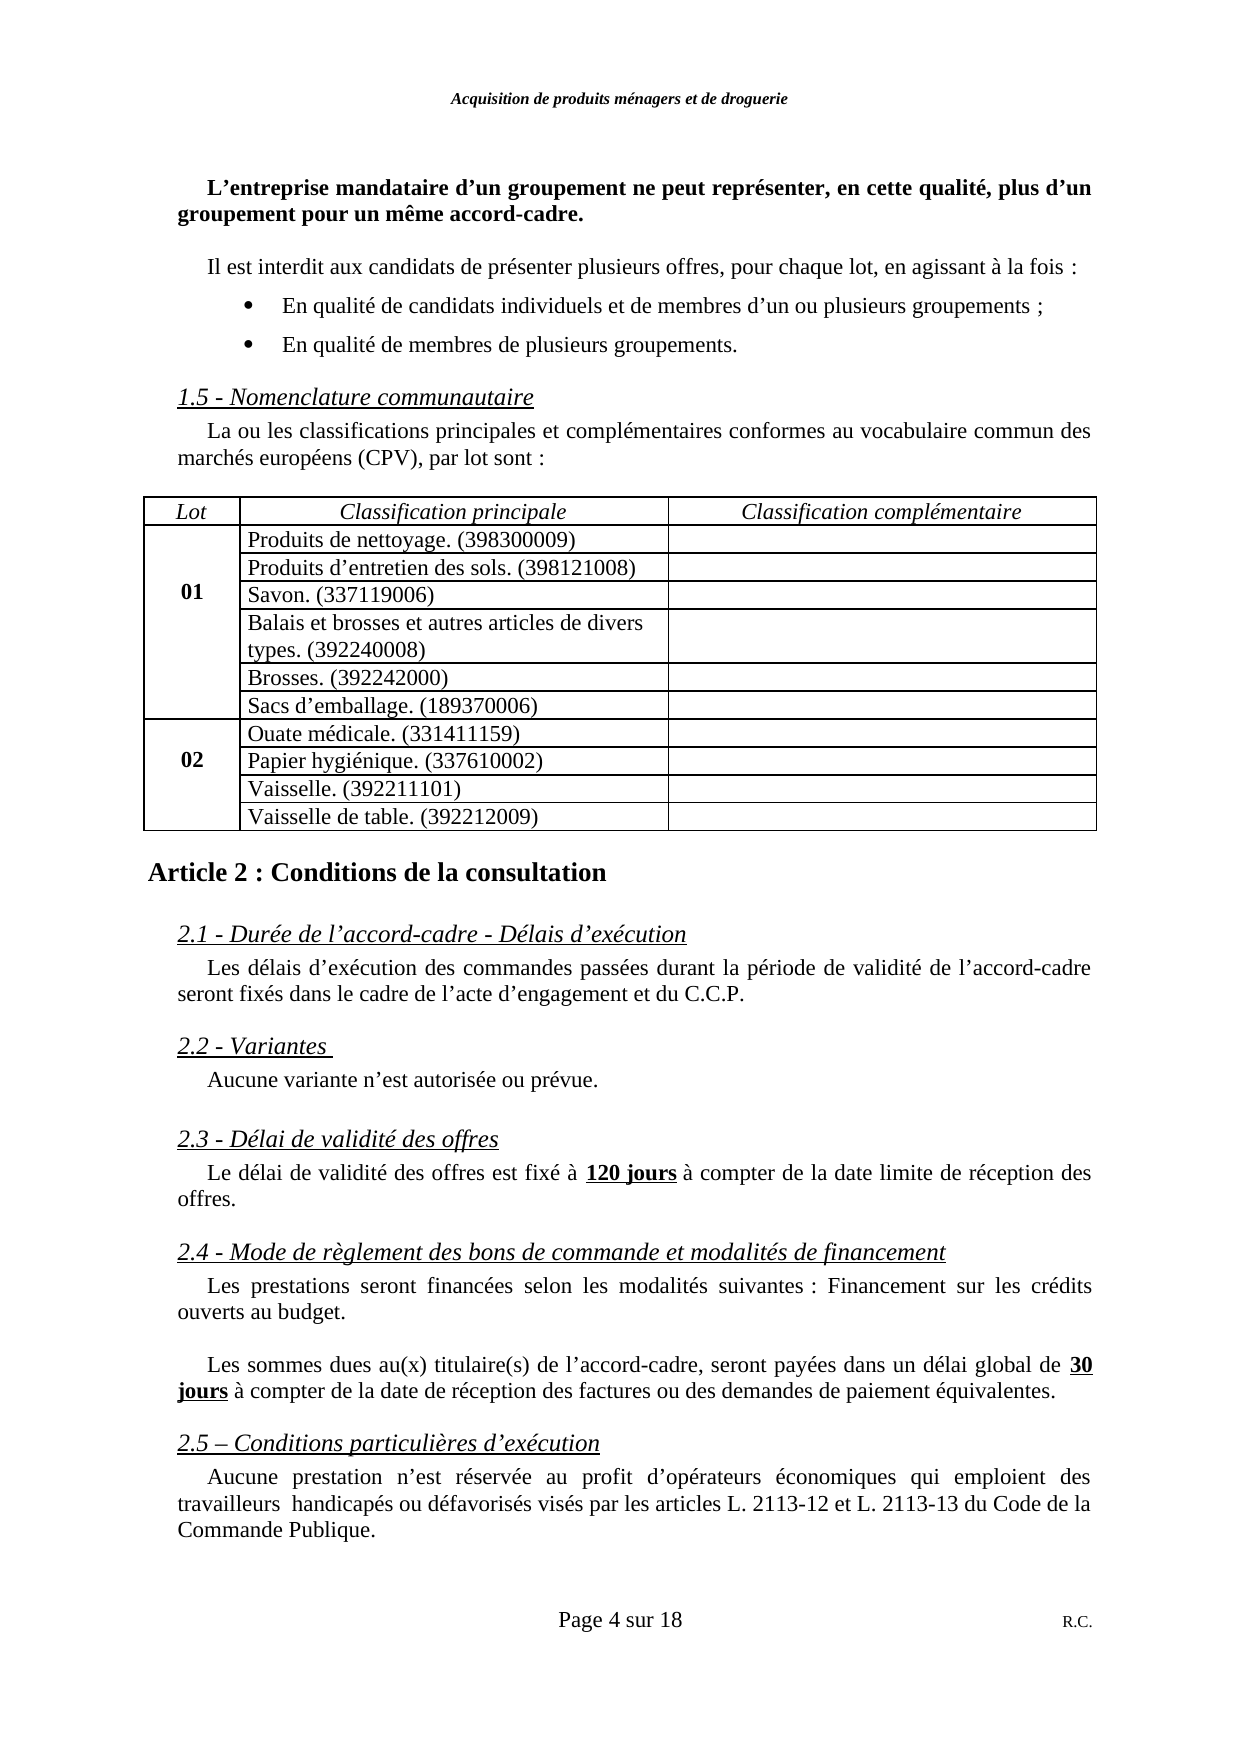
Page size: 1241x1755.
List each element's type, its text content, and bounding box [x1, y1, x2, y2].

table_cell Vaisselle. (392211101) [241, 776, 668, 802]
subtitle Aucune variante n’est autorisée ou prévue. [177, 1066, 1093, 1093]
table_cell [669, 664, 1096, 690]
table_cell [669, 610, 1096, 662]
table_cell [669, 526, 1096, 552]
table_cell Produits d’entretien des sols. (398121008) [241, 554, 668, 580]
table_cell [669, 803, 1096, 830]
subtitle Article 2 : Conditions de la consultation [148, 856, 1093, 887]
table_cell 01 [145, 526, 239, 718]
table_cell [669, 554, 1096, 580]
table_cell 02 [145, 720, 239, 830]
table_cell Produits de nettoyage. (398300009) [241, 526, 668, 552]
subtitle 2.5 – Conditions particulières d’exécution [177, 1428, 1093, 1457]
text Les sommes dues au(x) titulaire(s) de l’accord-cadre, seront payées dans un délai global de 30 jours à compter de la date de réception des factures ou des demandes de paiement équivalentes. [177, 1351, 1093, 1403]
text Les délais d’exécution des commandes passées durant la période de validité de l’accord-cadre seront fixés dans le cadre de l’acte d’engagement et du C.C.P. [177, 954, 1093, 1006]
text Le délai de validité des offres est fixé à 120 jours à compter de la date limite de réception des offres. [177, 1159, 1093, 1212]
table_cell [669, 720, 1096, 746]
table_cell Savon. (337119006) [241, 582, 668, 608]
table_header Classification principale [241, 498, 668, 524]
table_cell Sacs d’emballage. (189370006) [241, 692, 668, 718]
text L’entreprise mandataire d’un groupement ne peut représenter, en cette qualité, plus d’un groupement pour un même accord-cadre. [177, 174, 1093, 227]
table_cell Ouate médicale. (331411159) [241, 720, 668, 746]
list En qualité de membres de plusieurs groupements. [244, 331, 1093, 357]
table_cell Balais et brosses et autres articles de divers types. (392240008) [241, 610, 668, 662]
table_header Lot [145, 498, 239, 524]
text Aucune prestation n’est réservée au profit d’opérateurs économiques qui emploient des travailleurs handicapés ou défavorisés visés par les articles L. 2113-12 et L. 2113-13 du Code de la Commande Publique. [177, 1463, 1093, 1542]
subtitle 1.5 - Nomenclature communautaire [177, 382, 1093, 411]
subtitle 2.1 - Durée de l’accord-cadre - Délais d’exécution [177, 919, 1093, 947]
table_cell Brosses. (392242000) [241, 664, 668, 690]
text Les prestations seront financées selon les modalités suivantes : Financement sur les crédits ouverts au budget. [177, 1272, 1093, 1324]
subtitle 2.3 - Délai de validité des offres [177, 1124, 1093, 1153]
table_cell [669, 776, 1096, 802]
table_cell [669, 582, 1096, 608]
table_cell Papier hygiénique. (337610002) [241, 748, 668, 774]
list En qualité de candidats individuels et de membres d’un ou plusieurs groupements ; [244, 292, 1093, 318]
table_cell Vaisselle de table. (392212009) [241, 803, 668, 830]
subtitle 2.4 - Mode de règlement des bons de commande et modalités de financement [177, 1237, 1093, 1265]
text Il est interdit aux candidats de présenter plusieurs offres, pour chaque lot, en agissant à la fois : [177, 253, 1093, 279]
subtitle 2.2 - Variantes [177, 1031, 1093, 1060]
table_cell [669, 692, 1096, 718]
table_cell [669, 748, 1096, 774]
text La ou les classifications principales et complémentaires conformes au vocabulaire commun des marchés européens (CPV), par lot sont : [177, 417, 1093, 470]
table_header Classification complémentaire [669, 498, 1096, 524]
